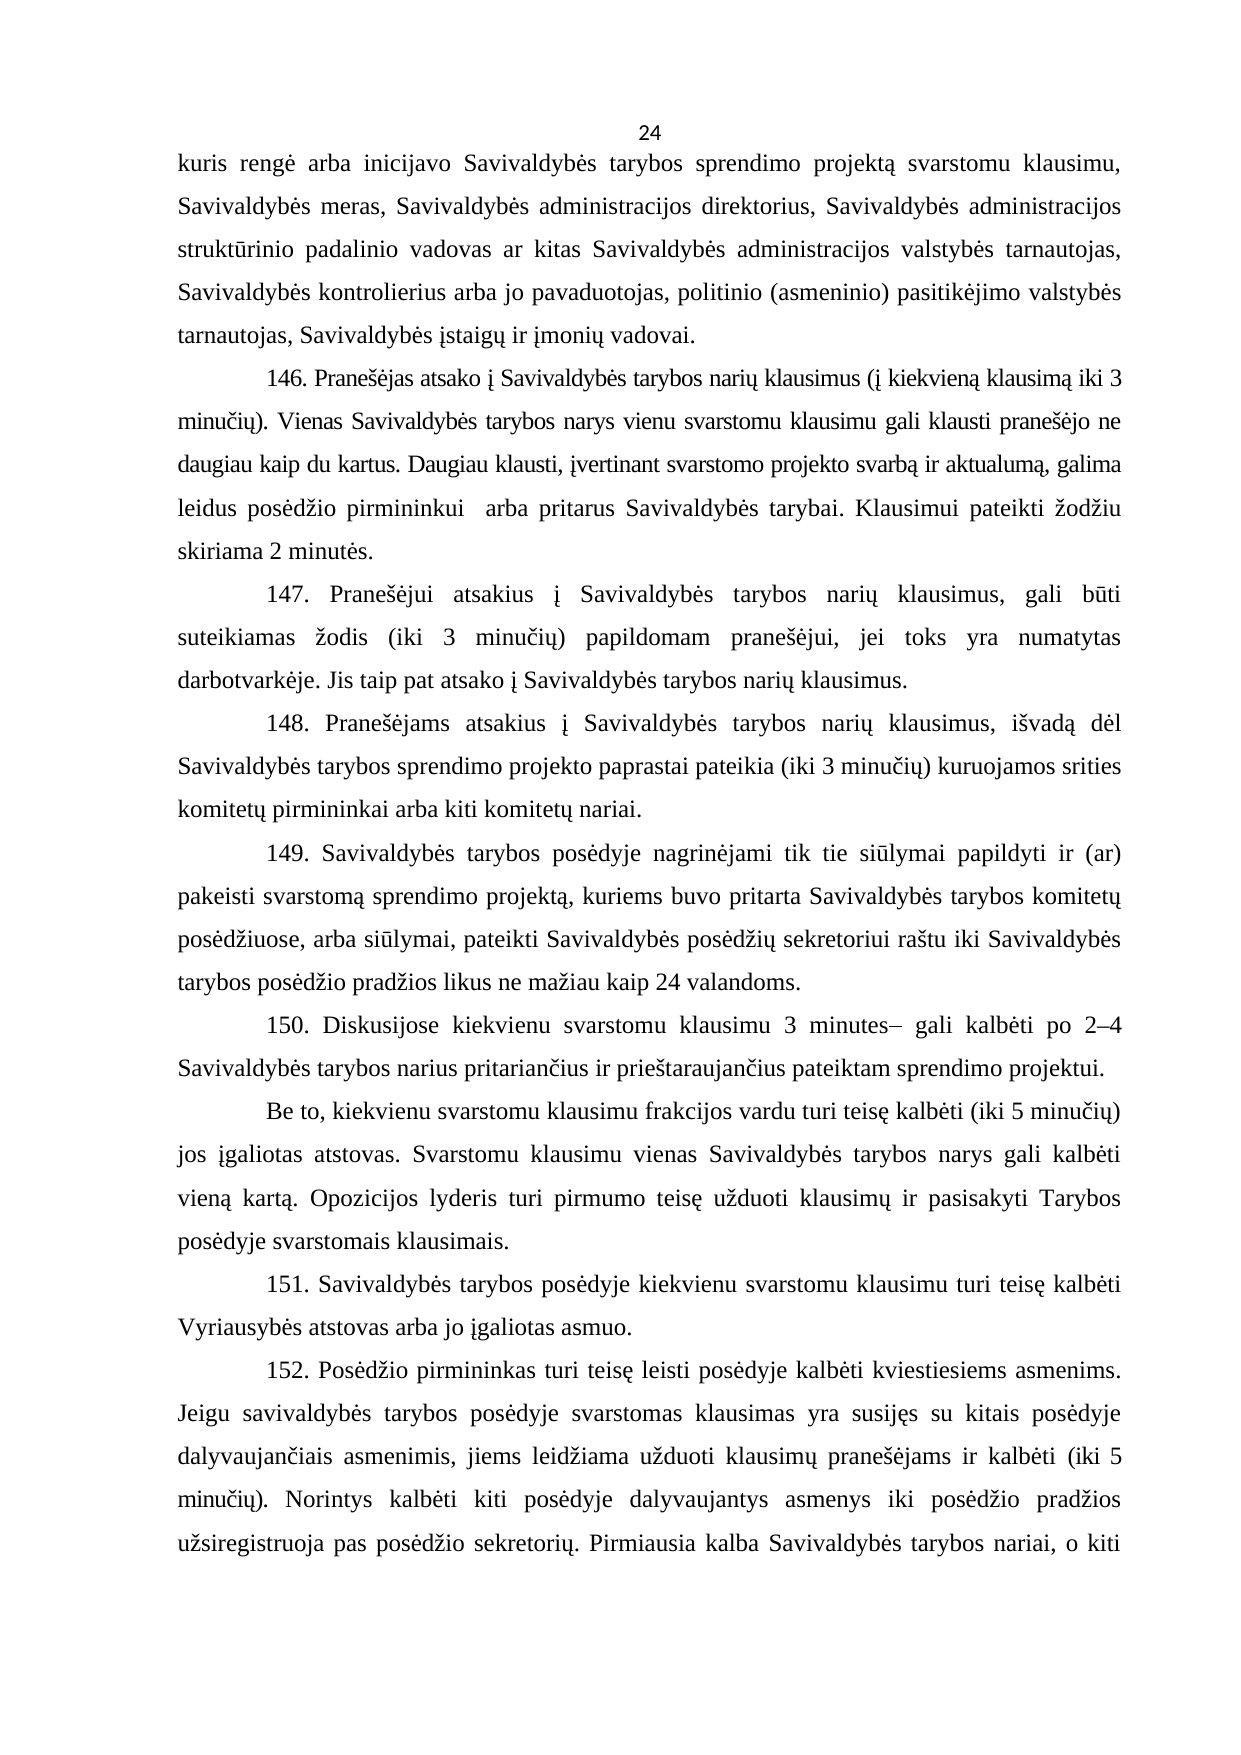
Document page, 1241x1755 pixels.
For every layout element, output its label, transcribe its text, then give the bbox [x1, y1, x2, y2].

text kuris rengė arba inicijavo Savivaldybės tarybos sprendimo projektą svarstomu klausimu, Savivaldybės meras, Savivaldybės administracijos direktorius, Savivaldybės administracijos struktūrinio padalinio vadovas ar kitas Savivaldybės administracijos valstybės tarnautojas, Savivaldybės kontrolierius arba jo pavaduotojas, politinio (asmeninio) pasitikėjimo valstybės tarnautojas, Savivaldybės įstaigų ir įmonių vadovai. [177, 148, 1122, 349]
text 146. Pranešėjas atsako į Savivaldybės tarybos narių klausimus (į kiekvieną klausimą iki 3 minučių). Vienas Savivaldybės tarybos narys vienu svarstomu klausimu gali klausti pranešėjo ne daugiau kaip du kartus. Daugiau klausti, įvertinant svarstomo projekto svarbą ir aktualumą, galima leidus posėdžio pirmininkui arba pritarus Savivaldybės tarybai. Klausimui pateikti žodžiu skiriama 2 minutės. [177, 363, 1122, 564]
text Be to, kiekvienu svarstomu klausimu frakcijos vardu turi teisę kalbėti (iki 5 minučių) jos įgaliotas atstovas. Svarstomu klausimu vienas Savivaldybės tarybos narys gali kalbėti vieną kartą. Opozicijos lyderis turi pirmumo teisę užduoti klausimų ir pasisakyti Tarybos posėdyje svarstomais klausimais. [177, 1096, 1122, 1254]
text 148. Pranešėjams atsakius į Savivaldybės tarybos narių klausimus, išvadą dėl Savivaldybės tarybos sprendimo projekto paprastai pateikia (iki 3 minučių) kuruojamos srities komitetų pirmininkai arba kiti komitetų nariai. [177, 708, 1122, 823]
text 152. Posėdžio pirmininkas turi teisę leisti posėdyje kalbėti kviestiesiems asmenims. Jeigu savivaldybės tarybos posėdyje svarstomas klausimas yra susijęs su kitais posėdyje dalyvaujančiais asmenimis, jiems leidžiama užduoti klausimų pranešėjams ir kalbėti (iki 5 minučių). Norintys kalbėti kiti posėdyje dalyvaujantys asmenys iki posėdžio pradžios užsiregistruoja pas posėdžio sekretorių. Pirmiausia kalba Savivaldybės tarybos nariai, o kiti [177, 1355, 1122, 1556]
text 147. Pranešėjui atsakius į Savivaldybės tarybos narių klausimus, gali būti suteikiamas žodis (iki 3 minučių) papildomam pranešėjui, jei toks yra numatytas darbotvarkėje. Jis taip pat atsako į Savivaldybės tarybos narių klausimus. [177, 579, 1122, 694]
text 149. Savivaldybės tarybos posėdyje nagrinėjami tik tie siūlymai papildyti ir (ar) pakeisti svarstomą sprendimo projektą, kuriems buvo pritarta Savivaldybės tarybos komitetų posėdžiuose, arba siūlymai, pateikti Savivaldybės posėdžių sekretoriui raštu iki Savivaldybės tarybos posėdžio pradžios likus ne mažiau kaip 24 valandoms. [177, 838, 1122, 996]
text 150. Diskusijose kiekvienu svarstomu klausimu 3 minutes gali kalbėti po 2–4 Savivaldybės tarybos narius pritariančius ir prieštaraujančius pateiktam sprendimo projektui. [177, 1010, 1122, 1082]
text 151. Savivaldybės tarybos posėdyje kiekvienu svarstomu klausimu turi teisę kalbėti Vyriausybės atstovas arba jo įgaliotas asmuo. [177, 1269, 1122, 1341]
